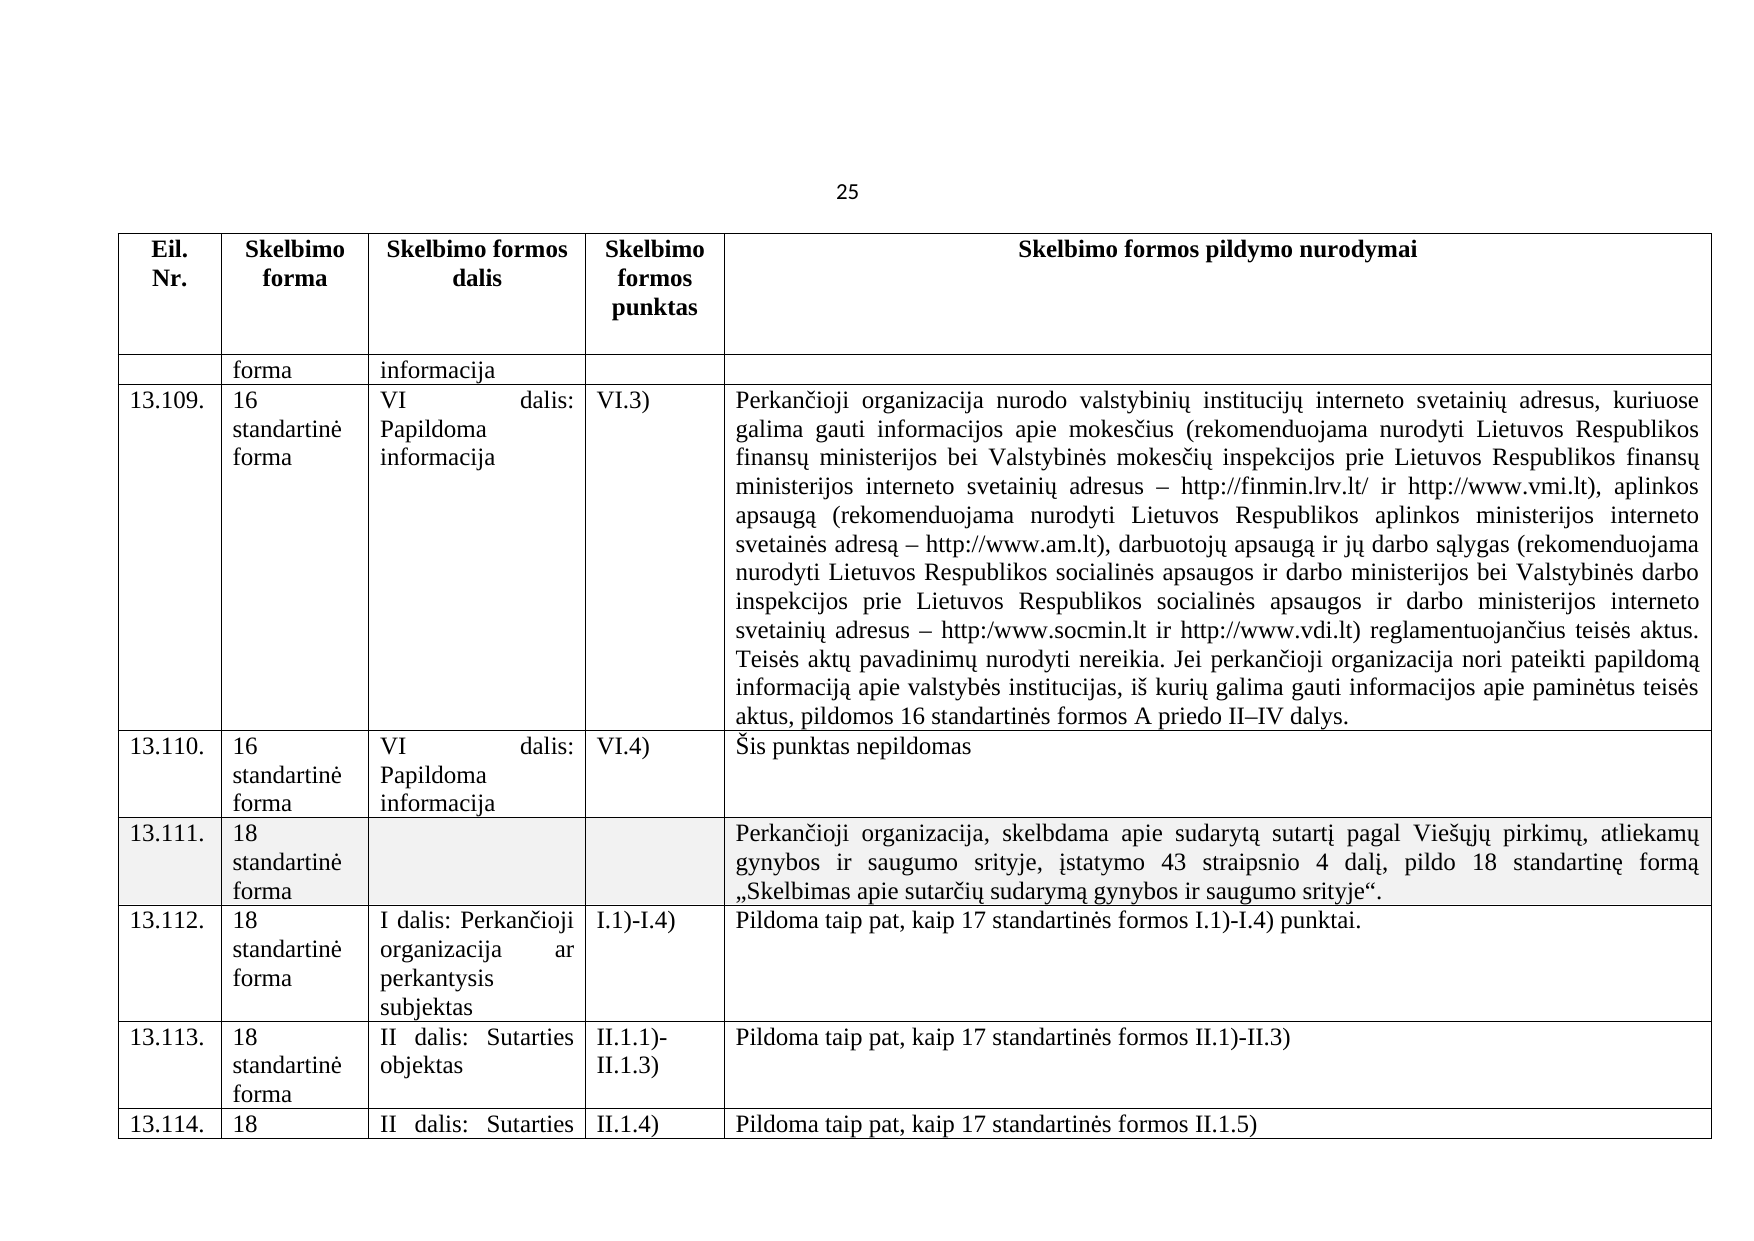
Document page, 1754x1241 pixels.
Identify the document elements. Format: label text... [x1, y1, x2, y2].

table_cell Pildoma taip pat, kaip 17 standartinės formos I.1)-I.4) punktai. [725, 906, 1711, 1021]
table_cell 18 [222, 1109, 368, 1138]
table_cell 13.114. [119, 1109, 221, 1138]
table_cell [369, 818, 585, 904]
table_cell VI dalis: Papildoma informacija [369, 385, 585, 730]
table_cell [119, 355, 221, 384]
table_header Skelbimo formos pildymo nurodymai [725, 234, 1711, 354]
table_cell II.1.4) [586, 1109, 724, 1138]
table_cell VI.4) [586, 731, 724, 817]
table_cell 18 standartinė forma [222, 818, 368, 904]
table_cell Perkančioji organizacija, skelbdama apie sudarytą sutartį pagal Viešųjų pirkimų, atliekamų gynybos ir saugumo srityje, įstatymo 43 straipsnio 4 dalį, pildo 18 standartinę formą „Skelbimas apie sutarčių sudarymą gynybos ir saugumo srityje“. [725, 818, 1711, 904]
table_cell [586, 355, 724, 384]
table_header Skelbimo forma [222, 234, 368, 354]
table_header Eil. Nr. [119, 234, 221, 354]
table_cell [725, 355, 1711, 384]
table_cell II dalis: Sutarties objektas [369, 1022, 585, 1108]
table_cell 18 standartinė forma [222, 906, 368, 1021]
table_cell Šis punktas nepildomas [725, 731, 1711, 817]
table_cell [586, 818, 724, 904]
table_cell 13.113. [119, 1022, 221, 1108]
table_cell 16 standartinė forma [222, 385, 368, 730]
table_cell II.1.1)-II.1.3) [586, 1022, 724, 1108]
table_cell I dalis: Perkančioji organizacija ar perkantysis subjektas [369, 906, 585, 1021]
table_cell informacija [369, 355, 585, 384]
table_cell 13.109. [119, 385, 221, 730]
table_header Skelbimo formos punktas [586, 234, 724, 354]
table_cell forma [222, 355, 368, 384]
table_cell Perkančioji organizacija nurodo valstybinių institucijų interneto svetainių adresus, kuriuose galima gauti informacijos apie mokesčius (rekomenduojama nurodyti Lietuvos Respublikos finansų ministerijos bei Valstybinės mokesčių inspekcijos prie Lietuvos Respublikos finansų ministerijos interneto svetainių adresus – http://finmin.lrv.lt/ ir http://www.vmi.lt), aplinkos apsaugą (rekomenduojama nurodyti Lietuvos Respublikos aplinkos ministerijos interneto svetainės adresą – http://www.am.lt), darbuotojų apsaugą ir jų darbo sąlygas (rekomenduojama nurodyti Lietuvos Respublikos socialinės apsaugos ir darbo ministerijos bei Valstybinės darbo inspekcijos prie Lietuvos Respublikos socialinės apsaugos ir darbo ministerijos interneto svetainių adresus – http:/www.socmin.lt ir http://www.vdi.lt) reglamentuojančius teisės aktus. Teisės aktų pavadinimų nurodyti nereikia. Jei perkančioji organizacija nori pateikti papildomą informaciją apie valstybės institucijas, iš kurių galima gauti informacijos apie paminėtus teisės aktus, pildomos 16 standartinės formos A priedo II–IV dalys. [725, 385, 1711, 730]
table_cell VI.3) [586, 385, 724, 730]
table_cell 13.112. [119, 906, 221, 1021]
table_cell Pildoma taip pat, kaip 17 standartinės formos II.1)-II.3) [725, 1022, 1711, 1108]
table_cell VI dalis: Papildoma informacija [369, 731, 585, 817]
table_cell II dalis: Sutarties [369, 1109, 585, 1138]
table_header Skelbimo formos dalis [369, 234, 585, 354]
table_cell I.1)-I.4) [586, 906, 724, 1021]
table_cell 13.110. [119, 731, 221, 817]
table_cell 16 standartinė forma [222, 731, 368, 817]
table_cell 13.111. [119, 818, 221, 904]
table_cell 18 standartinė forma [222, 1022, 368, 1108]
table_cell Pildoma taip pat, kaip 17 standartinės formos II.1.5) [725, 1109, 1711, 1138]
